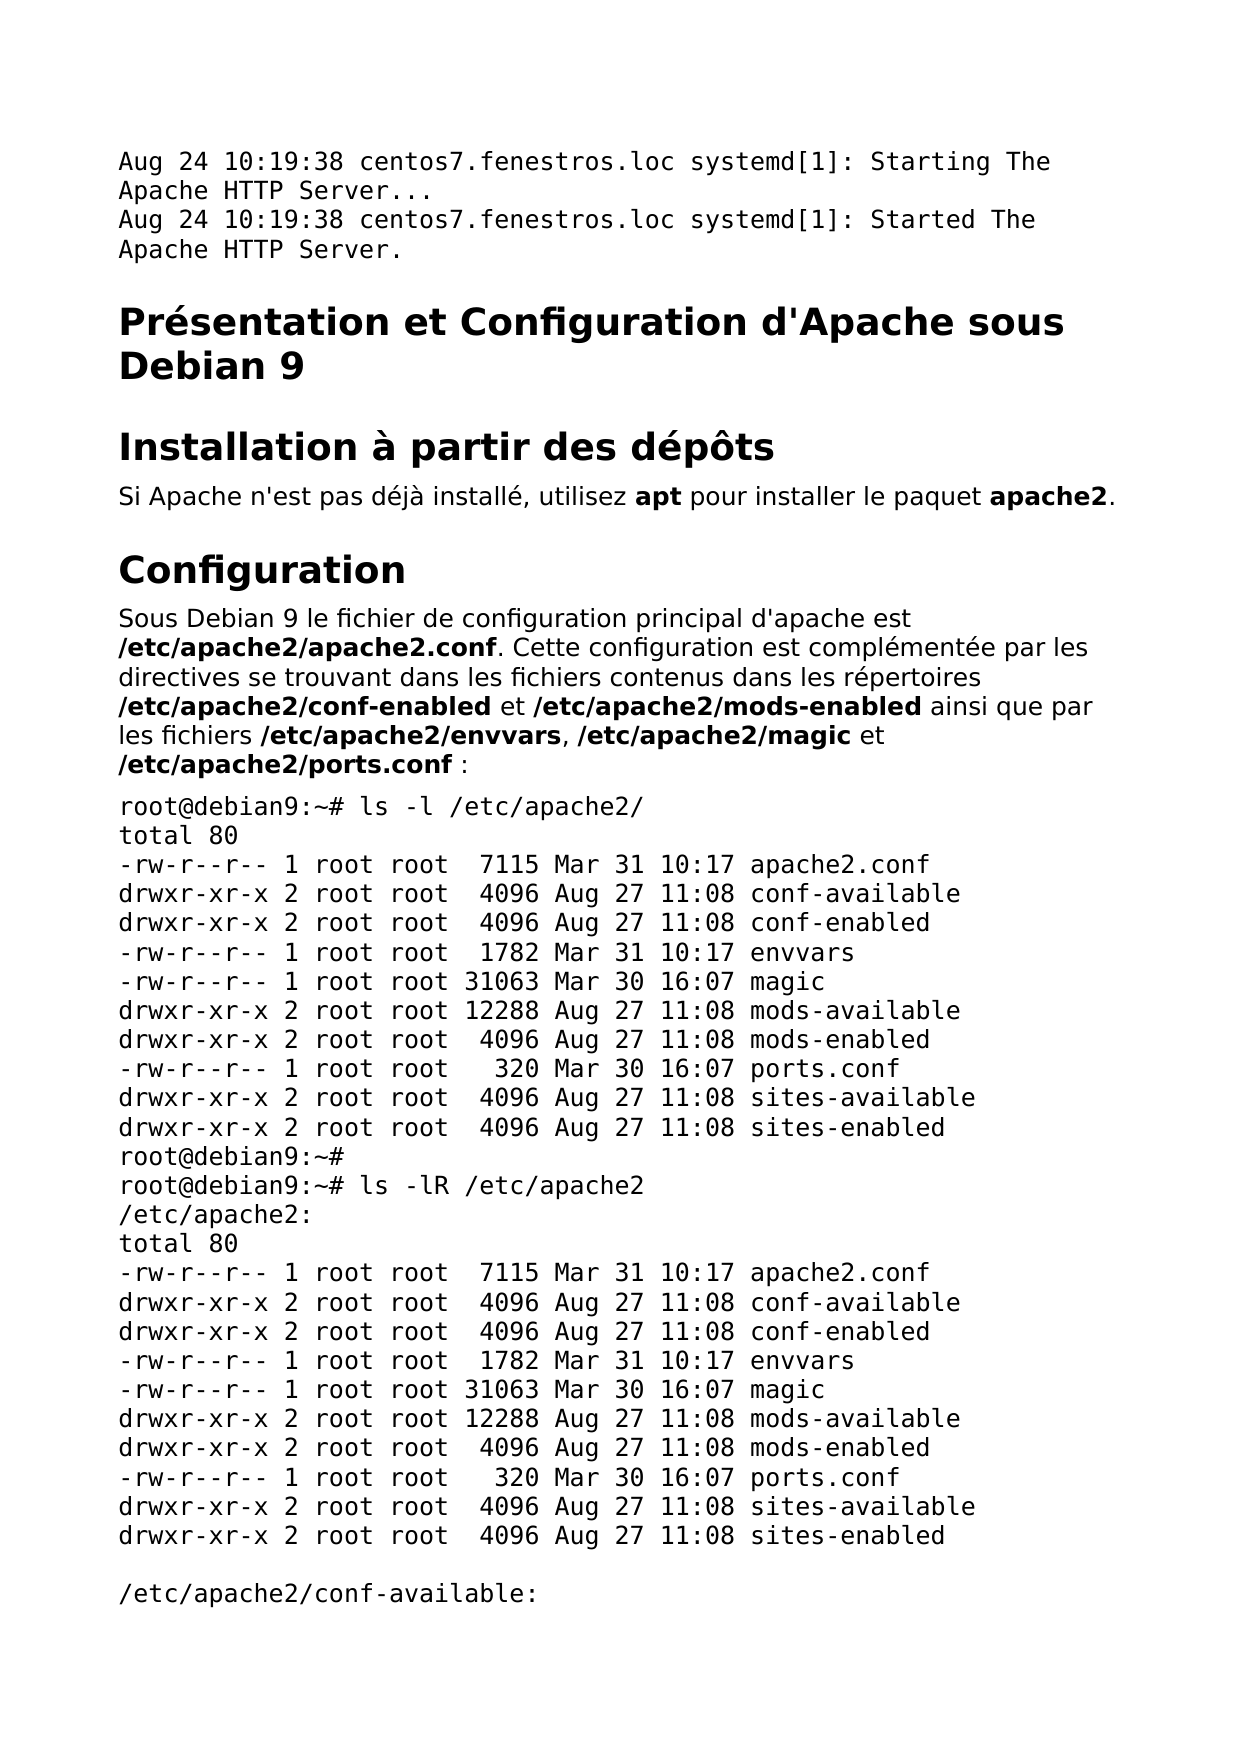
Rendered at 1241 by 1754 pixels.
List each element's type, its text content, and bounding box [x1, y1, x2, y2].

subtitle Configuration [118, 548, 1122, 592]
subtitle Installation à partir des dépôts [118, 426, 1122, 469]
text Aug 24 10:19:38 centos7.fenestros.loc systemd[1]: Starting The Apache HTTP Server... Aug 24 10:19:38 centos7.fenestros.loc systemd[1]: Started The Apache HTTP Server. [118, 118, 1122, 264]
text root@debian9:~# ls -l /etc/apache2/ total 80 -rw-r--r-- 1 root root 7115 Mar 31 10:17 apache2.conf drwxr-xr-x 2 root root 4096 Aug 27 11:08 conf-available drwxr-xr-x 2 root root 4096 Aug 27 11:08 conf-enabled -rw-r--r-- 1 root root 1782 Mar 31 10:17 envvars -rw-r--r-- 1 root root 31063 Mar 30 16:07 magic drwxr-xr-x 2 root root 12288 Aug 27 11:08 mods-available drwxr-xr-x 2 root root 4096 Aug 27 11:08 mods-enabled -rw-r--r-- 1 root root 320 Mar 30 16:07 ports.conf drwxr-xr-x 2 root root 4096 Aug 27 11:08 sites-available drwxr-xr-x 2 root root 4096 Aug 27 11:08 sites-enabled root@debian9:~# root@debian9:~# ls -lR /etc/apache2 /etc/apache2: total 80 -rw-r--r-- 1 root root 7115 Mar 31 10:17 apache2.conf drwxr-xr-x 2 root root 4096 Aug 27 11:08 conf-available drwxr-xr-x 2 root root 4096 Aug 27 11:08 conf-enabled -rw-r--r-- 1 root root 1782 Mar 31 10:17 envvars -rw-r--r-- 1 root root 31063 Mar 30 16:07 magic drwxr-xr-x 2 root root 12288 Aug 27 11:08 mods-available drwxr-xr-x 2 root root 4096 Aug 27 11:08 mods-enabled -rw-r--r-- 1 root root 320 Mar 30 16:07 ports.conf drwxr-xr-x 2 root root 4096 Aug 27 11:08 sites-available drwxr-xr-x 2 root root 4096 Aug 27 11:08 sites-enabled /etc/apache2/conf-available: [118, 792, 1122, 1609]
subtitle Présentation et Configuration d'Apache sous Debian 9 [118, 301, 1122, 388]
text Sous Debian 9 le fichier de configuration principal d'apache est /etc/apache2/apache2.conf. Cette configuration est complémentée par les directives se trouvant dans les fichiers contenus dans les répertoires /etc/apache2/conf-enabled et /etc/apache2/mods-enabled ainsi que par les fichiers /etc/apache2/envvars, /etc/apache2/magic et /etc/apache2/ports.conf : [118, 604, 1122, 779]
text Si Apache n'est pas déjà installé, utilisez apt pour installer le paquet apache2. [118, 482, 1122, 511]
